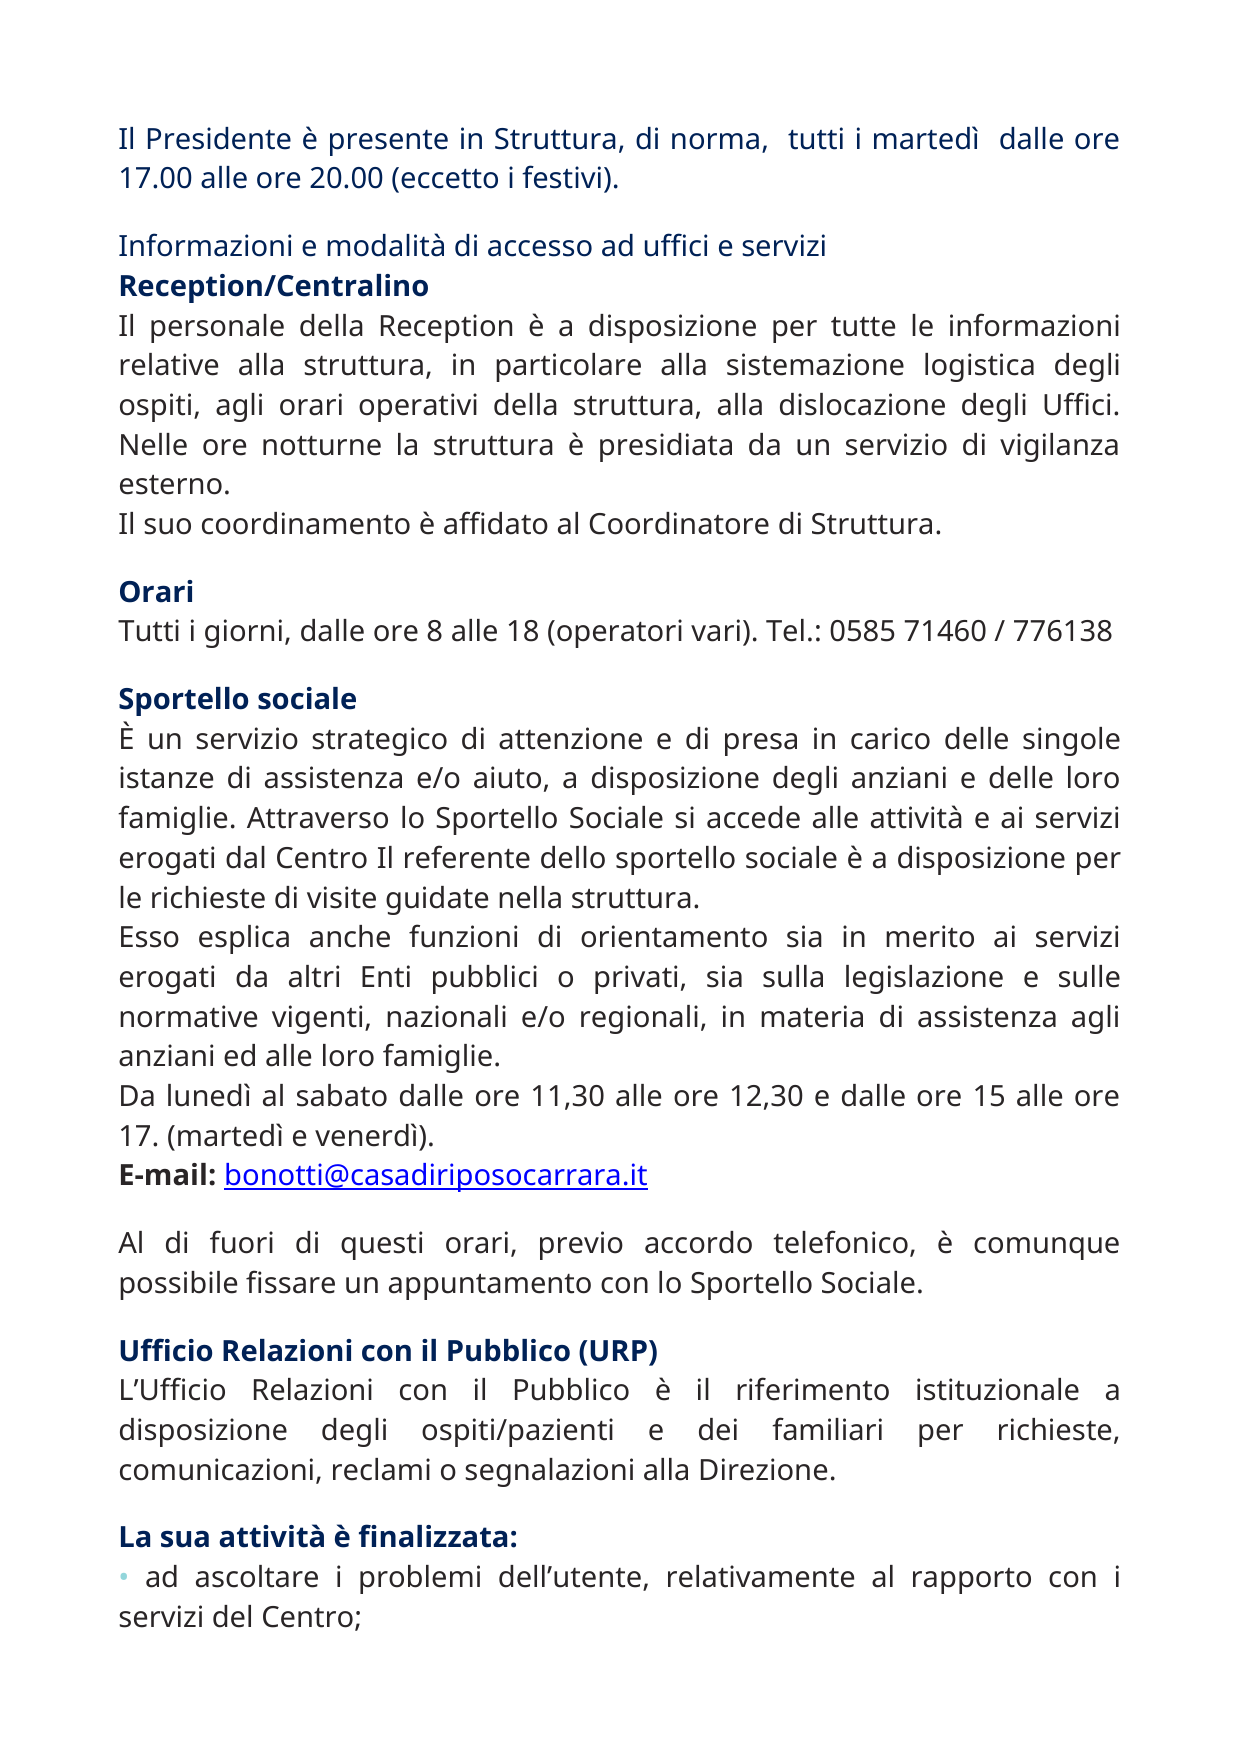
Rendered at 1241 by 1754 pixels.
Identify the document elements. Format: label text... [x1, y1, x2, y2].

text È un servizio strategico di attenzione e di presa in carico delle singole istanze di assistenza e/o aiuto, a disposizione degli anziani e delle loro famiglie. Attraverso lo Sportello Sociale si accede alle attività e ai servizi erogati dal Centro Il referente dello sportello sociale è a disposizione per le richieste di visite guidate nella struttura. [118, 718, 1122, 917]
text Sportello sociale [118, 678, 1122, 718]
text Il Presidente è presente in Struttura, di norma, tutti i martedì dalle ore 17.00 alle ore 20.00 (eccetto i festivi). [118, 118, 1122, 197]
text Tutti i giorni, dalle ore 8 alle 18 (operatori vari). Tel.: 0585 71460 / 776138 [118, 611, 1122, 650]
text La sua attività è finalizzata: [118, 1517, 1122, 1556]
text Informazioni e modalità di accesso ad uffici e servizi [118, 226, 1122, 265]
text Al di fuori di questi orari, previo accordo telefonico, è comunque possibile fissare un appuntamento con lo Sportello Sociale. [118, 1222, 1122, 1302]
text Esso esplica anche funzioni di orientamento sia in merito ai servizi erogati da altri Enti pubblici o privati, sia sulla legislazione e sulle normative vigenti, nazionali e/o regionali, in materia di assistenza agli anziani ed alle loro famiglie. [118, 917, 1122, 1075]
text L’Ufficio Relazioni con il Pubblico è il riferimento istituzionale a disposizione degli ospiti/pazienti e dei familiari per richieste, comunicazioni, reclami o segnalazioni alla Direzione. [118, 1369, 1122, 1488]
text • ad ascoltare i problemi dell’utente, relativamente al rapporto con i servizi del Centro; [118, 1556, 1122, 1636]
text E-mail: bonotti@casadiriposocarrara.it [118, 1155, 1122, 1194]
text Il personale della Reception è a disposizione per tutte le informazioni relative alla struttura, in particolare alla sistemazione logistica degli ospiti, agli orari operativi della struttura, alla dislocazione degli Uffici. Nelle ore notturne la struttura è presidiata da un servizio di vigilanza esterno. [118, 305, 1122, 503]
text Orari [118, 571, 1122, 611]
text Ufficio Relazioni con il Pubblico (URP) [118, 1330, 1122, 1369]
text Da lunedì al sabato dalle ore 11,30 alle ore 12,30 e dalle ore 15 alle ore 17. (martedì e venerdì). [118, 1075, 1122, 1155]
text Il suo coordinamento è affidato al Coordinatore di Struttura. [118, 503, 1122, 543]
text Reception/Centralino [118, 265, 1122, 305]
